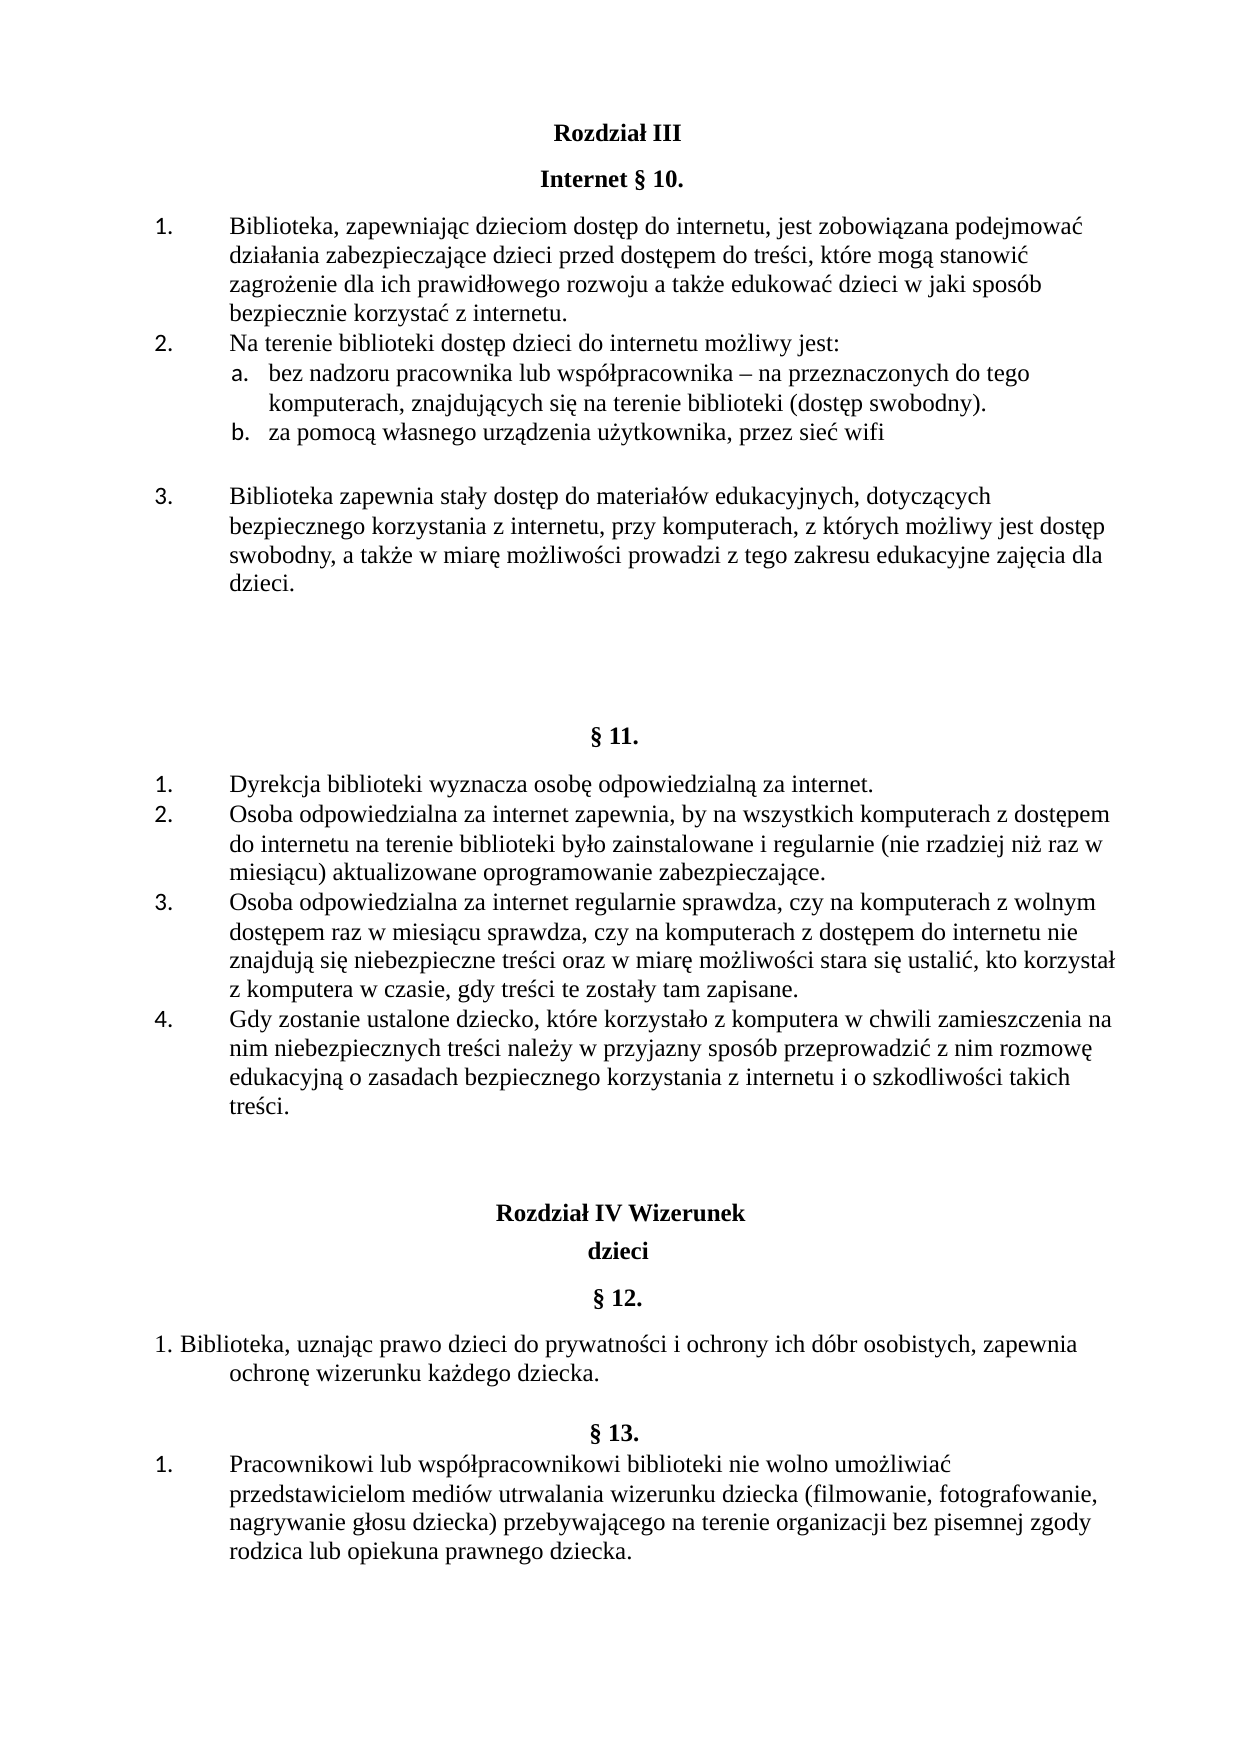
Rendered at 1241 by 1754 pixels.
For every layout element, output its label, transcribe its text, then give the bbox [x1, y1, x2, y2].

text Rozdział III Internet § 10. [529, 118, 706, 193]
list Gdy zostanie ustalone dziecko, które korzystało z komputera w chwili zamieszczenia na nim niebezpiecznych treści należy w przyjazny sposób przeprowadzić z nim rozmowę edukacyjną o zasadach bezpiecznego korzystania z internetu i o szkodliwości takich treści. [154, 1003, 1117, 1120]
list Osoba odpowiedzialna za internet zapewnia, by na wszystkich komputerach z dostępem do internetu na terenie biblioteki było zainstalowane i regularnie (nie rzadziej niż raz w miesiącu) aktualizowane oprogramowanie zabezpieczające. [154, 798, 1117, 886]
list Biblioteka, zapewniając dzieciom dostęp do internetu, jest zobowiązana podejmować działania zabezpieczające dzieci przed dostępem do treści, które mogą stanowić zagrożenie dla ich prawidłowego rozwoju a także edukować dzieci w jaki sposób bezpiecznie korzystać z internetu. [154, 210, 1117, 327]
list bez nadzoru pracownika lub współpracownika – na przeznaczonych do tego komputerach, znajdujących się na terenie biblioteki (dostęp swobodny). [231, 357, 1097, 417]
text § 11. [118, 721, 1116, 750]
text § 13. [118, 1418, 1116, 1447]
text Rozdział IV Wizerunek dzieci [488, 1198, 752, 1265]
list za pomocą własnego urządzenia użytkownika, przez sieć wifi [231, 417, 1097, 447]
list Biblioteka zapewnia stały dostęp do materiałów edukacyjnych, dotyczących bezpiecznego korzystania z internetu, przy komputerach, z których możliwy jest dostęp swobodny, a także w miarę możliwości prowadzi z tego zakresu edukacyjne zajęcia dla dzieci. [154, 481, 1117, 597]
list Pracownikowi lub współpracownikowi biblioteki nie wolno umożliwiać przedstawicielom mediów utrwalania wizerunku dziecka (filmowanie, fotografowanie, nagrywanie głosu dziecka) przebywającego na terenie organizacji bez pisemnej zgody rodzica lub opiekuna prawnego dziecka. [154, 1448, 1117, 1565]
text 1. Biblioteka, uznając prawo dzieci do prywatności i ochrony ich dóbr osobistych, zapewnia ochronę wizerunku każdego dziecka. [154, 1329, 1117, 1387]
list Na terenie biblioteki dostęp dzieci do internetu możliwy jest: [154, 327, 1117, 357]
text § 12. [488, 1283, 752, 1312]
list Osoba odpowiedzialna za internet regularnie sprawdza, czy na komputerach z wolnym dostępem raz w miesiącu sprawdza, czy na komputerach z dostępem do internetu nie znajdują się niebezpieczne treści oraz w miarę możliwości stara się ustalić, kto korzystał z komputera w czasie, gdy treści te zostały tam zapisane. [154, 886, 1117, 1003]
list Dyrekcja biblioteki wyznacza osobę odpowiedzialną za internet. [154, 768, 1117, 798]
